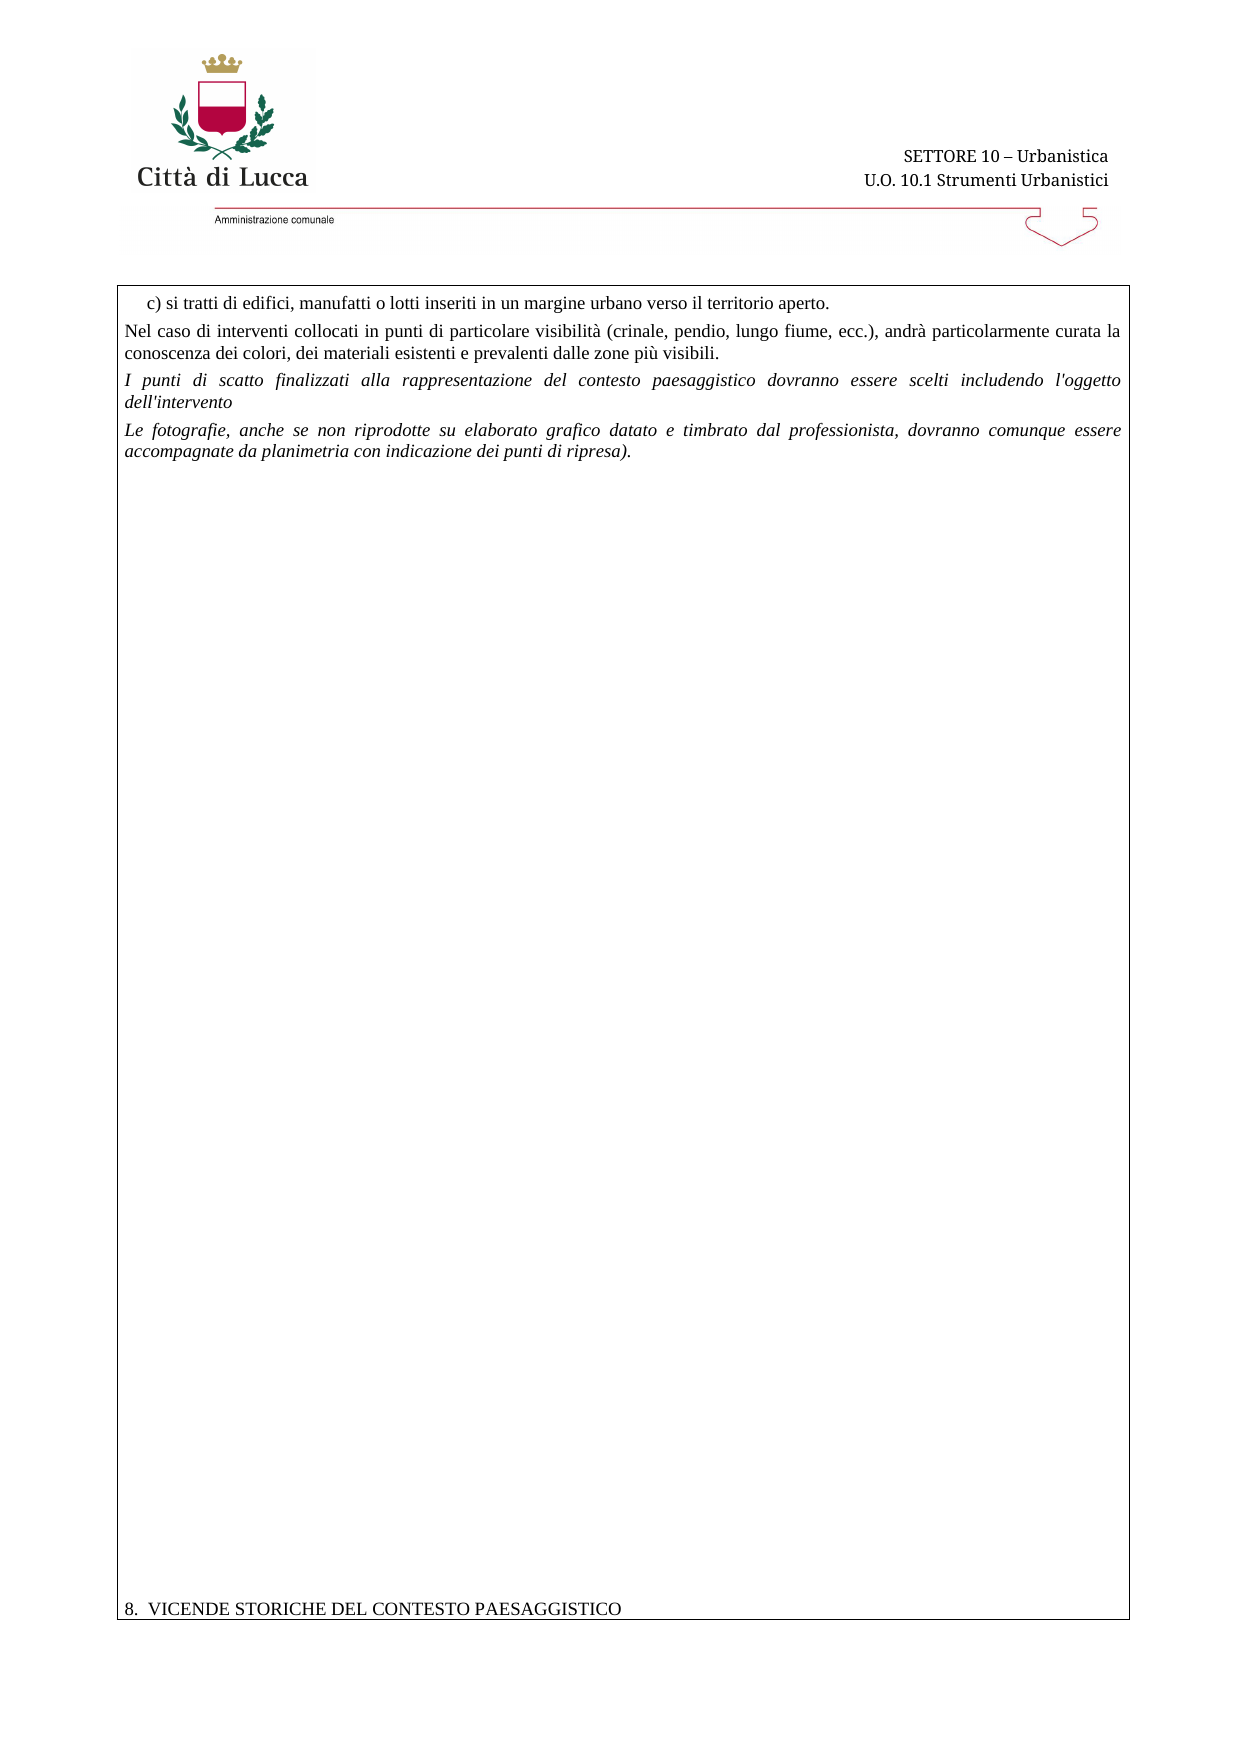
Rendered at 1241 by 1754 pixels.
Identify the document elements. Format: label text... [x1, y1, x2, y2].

table_header c) si tratti di edifici, manufatti o lotti inseriti in un margine urbano verso il territorio aperto. Nel caso di interventi collocati in punti di particolare visibilità (crinale, pendio, lungo fiume, ecc.), andrà particolarmente curata la conoscenza dei colori, dei materiali esistenti e prevalenti dalle zone più visibili. I punti di scatto finalizzati alla rappresentazione del contesto paesaggistico dovranno essere scelti includendo l'oggetto dell'intervento Le fotografie, anche se non riprodotte su elaborato grafico datato e timbrato dal professionista, dovranno comunque essere accompagnate da planimetria con indicazione dei punti di ripresa). 8. VICENDE STORICHE DEL CONTESTO PAESAGGISTICO [118, 286, 1129, 1619]
picture [119, 206, 1121, 255]
